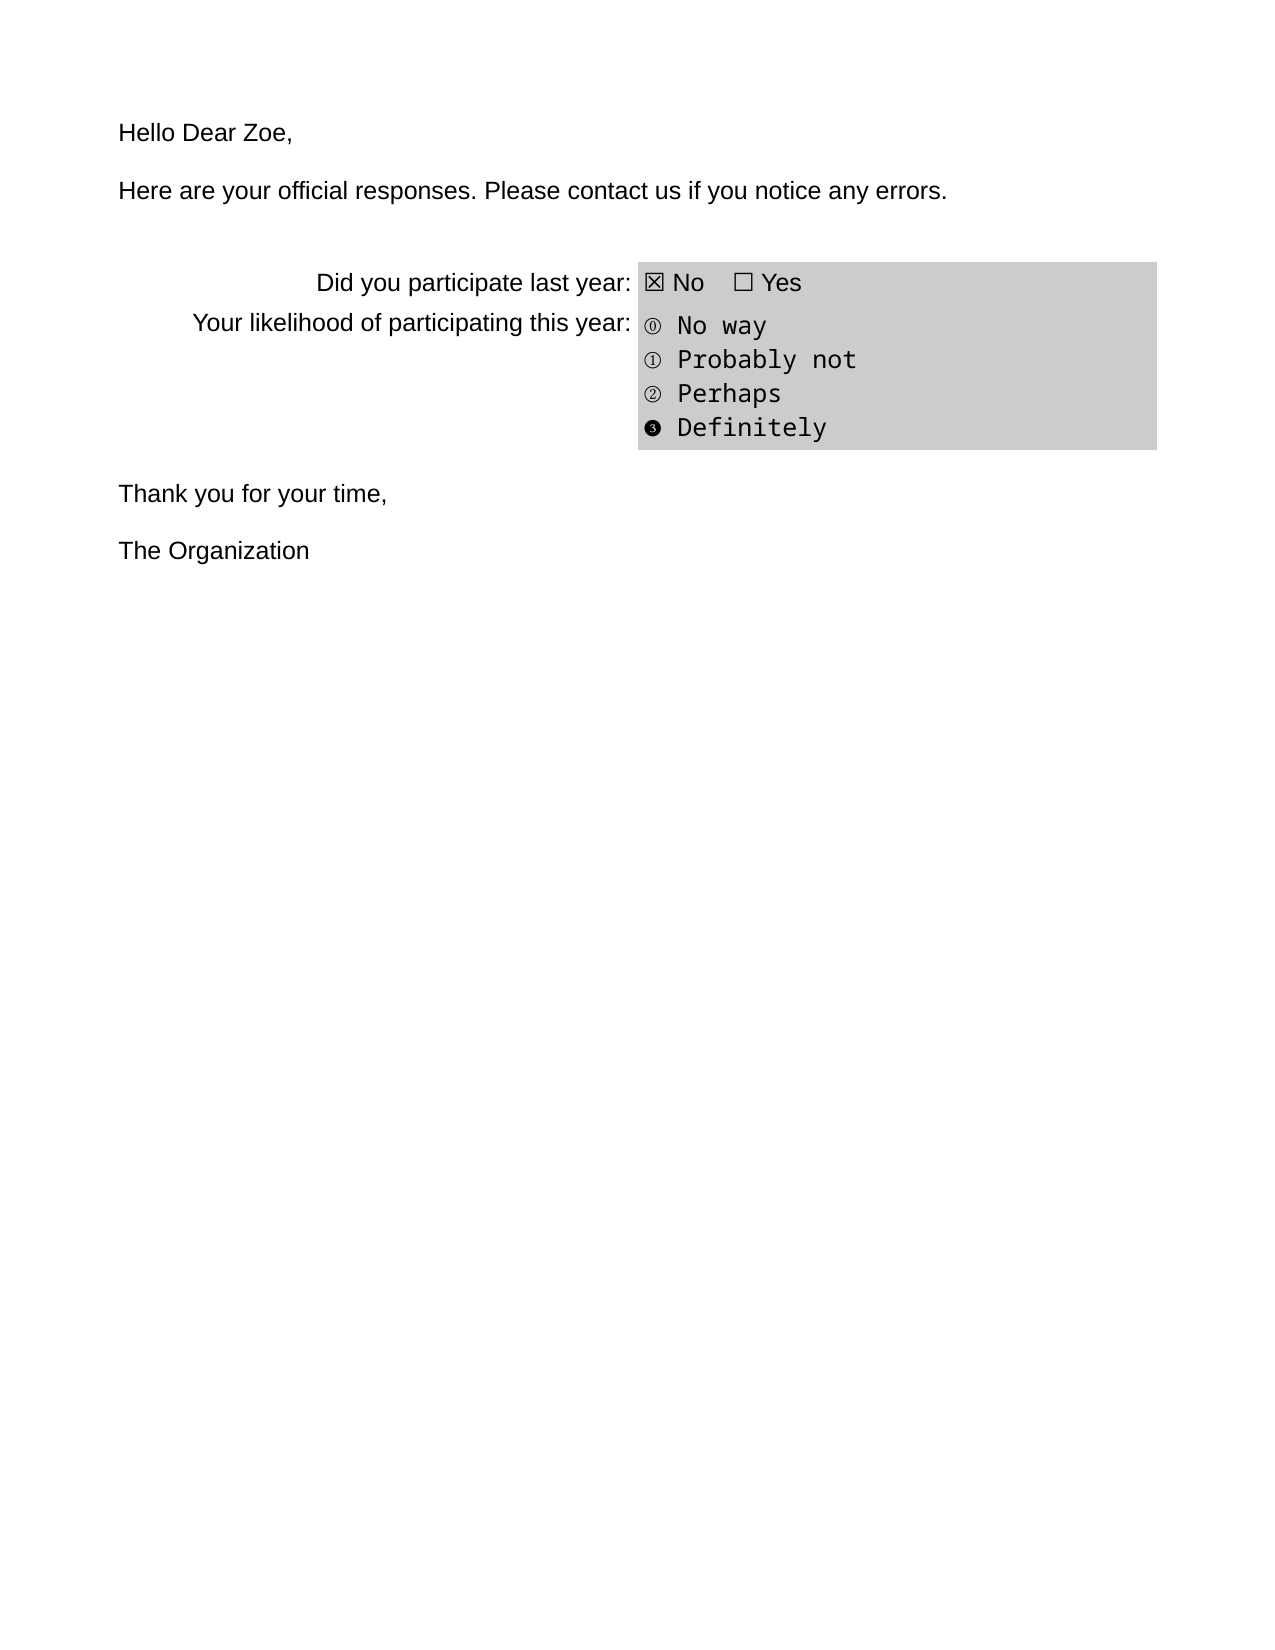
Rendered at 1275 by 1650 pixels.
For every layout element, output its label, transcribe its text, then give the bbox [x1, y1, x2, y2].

text The Organization [118, 536, 1157, 565]
text Thank you for your time, [118, 478, 1157, 507]
table_header ☒ No ☐ Yes [638, 262, 1157, 302]
table_cell ⓪ No way ① Probably not ② Perhaps ❸ Definitely [638, 302, 1157, 450]
table_header Did you participate last year: [118, 262, 637, 302]
text Here are your official responses. Please contact us if you notice any errors. [118, 176, 1157, 204]
text Hello Dear Zoe, [118, 118, 1157, 147]
table_cell Your likelihood of participating this year: [118, 302, 637, 450]
